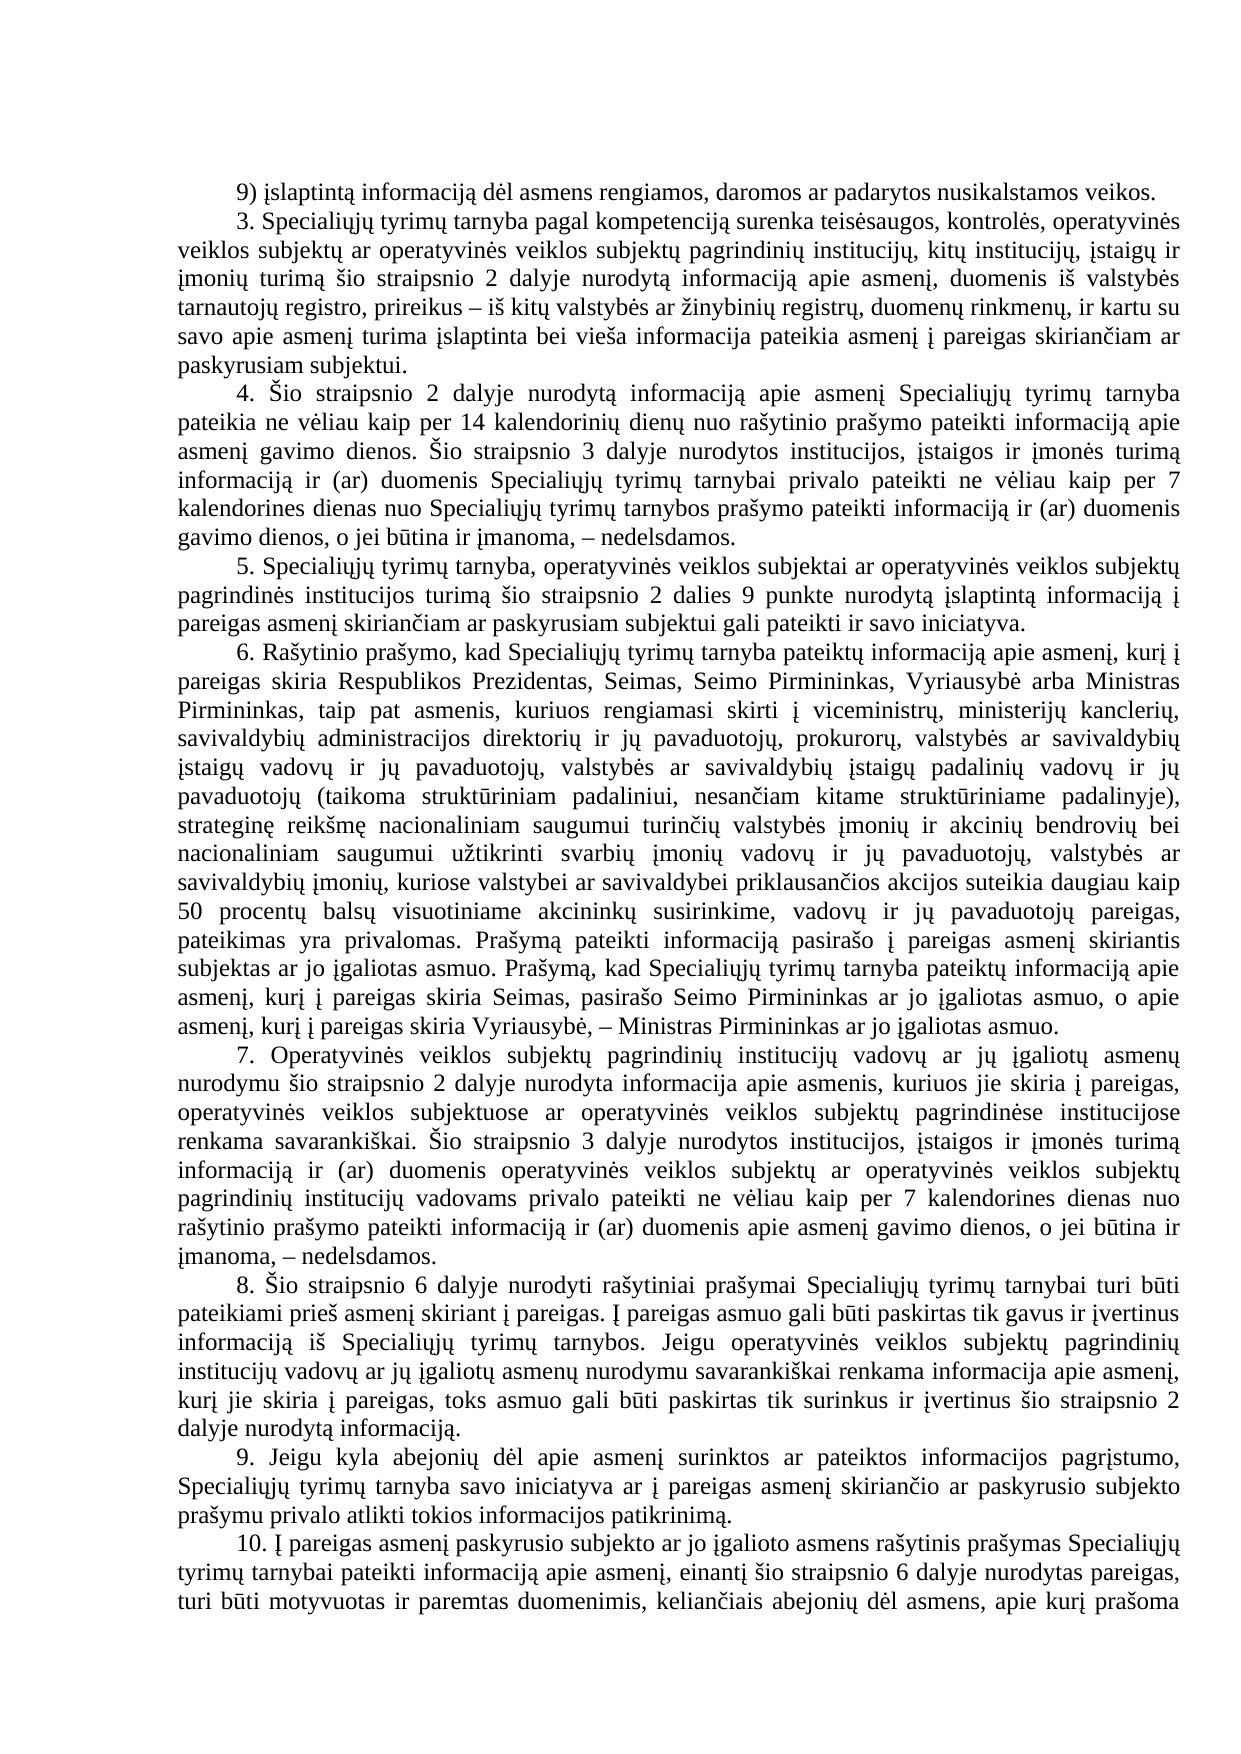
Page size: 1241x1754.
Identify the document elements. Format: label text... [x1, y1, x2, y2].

text 4. Šio straipsnio 2 dalyje nurodytą informaciją apie asmenį Specialiųjų tyrimų tarnyba pateikia ne vėliau kaip per 14 kalendorinių dienų nuo rašytinio prašymo pateikti informaciją apie asmenį gavimo dienos. Šio straipsnio 3 dalyje nurodytos institucijos, įstaigos ir įmonės turimą informaciją ir (ar) duomenis Specialiųjų tyrimų tarnybai privalo pateikti ne vėliau kaip per 7 kalendorines dienas nuo Specialiųjų tyrimų tarnybos prašymo pateikti informaciją ir (ar) duomenis gavimo dienos, o jei būtina ir įmanoma, – nedelsdamos. [177, 378, 1181, 551]
text 9) įslaptintą informaciją dėl asmens rengiamos, daromos ar padarytos nusikalstamos veikos. [177, 177, 1181, 206]
text 7. Operatyvinės veiklos subjektų pagrindinių institucijų vadovų ar jų įgaliotų asmenų nurodymu šio straipsnio 2 dalyje nurodyta informacija apie asmenis, kuriuos jie skiria į pareigas, operatyvinės veiklos subjektuose ar operatyvinės veiklos subjektų pagrindinėse institucijose renkama savarankiškai. Šio straipsnio 3 dalyje nurodytos institucijos, įstaigos ir įmonės turimą informaciją ir (ar) duomenis operatyvinės veiklos subjektų ar operatyvinės veiklos subjektų pagrindinių institucijų vadovams privalo pateikti ne vėliau kaip per 7 kalendorines dienas nuo rašytinio prašymo pateikti informaciją ir (ar) duomenis apie asmenį gavimo dienos, o jei būtina ir įmanoma, – nedelsdamos. [177, 1040, 1181, 1270]
text 5. Specialiųjų tyrimų tarnyba, operatyvinės veiklos subjektai ar operatyvinės veiklos subjektų pagrindinės institucijos turimą šio straipsnio 2 dalies 9 punkte nurodytą įslaptintą informaciją į pareigas asmenį skiriančiam ar paskyrusiam subjektui gali pateikti ir savo iniciatyva. [177, 551, 1181, 637]
text 8. Šio straipsnio 6 dalyje nurodyti rašytiniai prašymai Specialiųjų tyrimų tarnybai turi būti pateikiami prieš asmenį skiriant į pareigas. Į pareigas asmuo gali būti paskirtas tik gavus ir įvertinus informaciją iš Specialiųjų tyrimų tarnybos. Jeigu operatyvinės veiklos subjektų pagrindinių institucijų vadovų ar jų įgaliotų asmenų nurodymu savarankiškai renkama informacija apie asmenį, kurį jie skiria į pareigas, toks asmuo gali būti paskirtas tik surinkus ir įvertinus šio straipsnio 2 dalyje nurodytą informaciją. [177, 1270, 1181, 1442]
text 10. Į pareigas asmenį paskyrusio subjekto ar jo įgalioto asmens rašytinis prašymas Specialiųjų tyrimų tarnybai pateikti informaciją apie asmenį, einantį šio straipsnio 6 dalyje nurodytas pareigas, turi būti motyvuotas ir paremtas duomenimis, keliančiais abejonių dėl asmens, apie kurį prašoma [177, 1528, 1181, 1615]
text 9. Jeigu kyla abejonių dėl apie asmenį surinktos ar pateiktos informacijos pagrįstumo, Specialiųjų tyrimų tarnyba savo iniciatyva ar į pareigas asmenį skiriančio ar paskyrusio subjekto prašymu privalo atlikti tokios informacijos patikrinimą. [177, 1442, 1181, 1528]
text 6. Rašytinio prašymo, kad Specialiųjų tyrimų tarnyba pateiktų informaciją apie asmenį, kurį į pareigas skiria Respublikos Prezidentas, Seimas, Seimo Pirmininkas, Vyriausybė arba Ministras Pirmininkas, taip pat asmenis, kuriuos rengiamasi skirti į viceministrų, ministerijų kanclerių, savivaldybių administracijos direktorių ir jų pavaduotojų, prokurorų, valstybės ar savivaldybių įstaigų vadovų ir jų pavaduotojų, valstybės ar savivaldybių įstaigų padalinių vadovų ir jų pavaduotojų (taikoma struktūriniam padaliniui, nesančiam kitame struktūriniame padalinyje), strateginę reikšmę nacionaliniam saugumui turinčių valstybės įmonių ir akcinių bendrovių bei nacionaliniam saugumui užtikrinti svarbių įmonių vadovų ir jų pavaduotojų, valstybės ar savivaldybių įmonių, kuriose valstybei ar savivaldybei priklausančios akcijos suteikia daugiau kaip 50 procentų balsų visuotiniame akcininkų susirinkime, vadovų ir jų pavaduotojų pareigas, pateikimas yra privalomas. Prašymą pateikti informaciją pasirašo į pareigas asmenį skiriantis subjektas ar jo įgaliotas asmuo. Prašymą, kad Specialiųjų tyrimų tarnyba pateiktų informaciją apie asmenį, kurį į pareigas skiria Seimas, pasirašo Seimo Pirmininkas ar jo įgaliotas asmuo, o apie asmenį, kurį į pareigas skiria Vyriausybė, – Ministras Pirmininkas ar jo įgaliotas asmuo. [177, 637, 1181, 1040]
text 3. Specialiųjų tyrimų tarnyba pagal kompetenciją surenka teisėsaugos, kontrolės, operatyvinės veiklos subjektų ar operatyvinės veiklos subjektų pagrindinių institucijų, kitų institucijų, įstaigų ir įmonių turimą šio straipsnio 2 dalyje nurodytą informaciją apie asmenį, duomenis iš valstybės tarnautojų registro, prireikus – iš kitų valstybės ar žinybinių registrų, duomenų rinkmenų, ir kartu su savo apie asmenį turima įslaptinta bei vieša informacija pateikia asmenį į pareigas skiriančiam ar paskyrusiam subjektui. [177, 206, 1181, 378]
